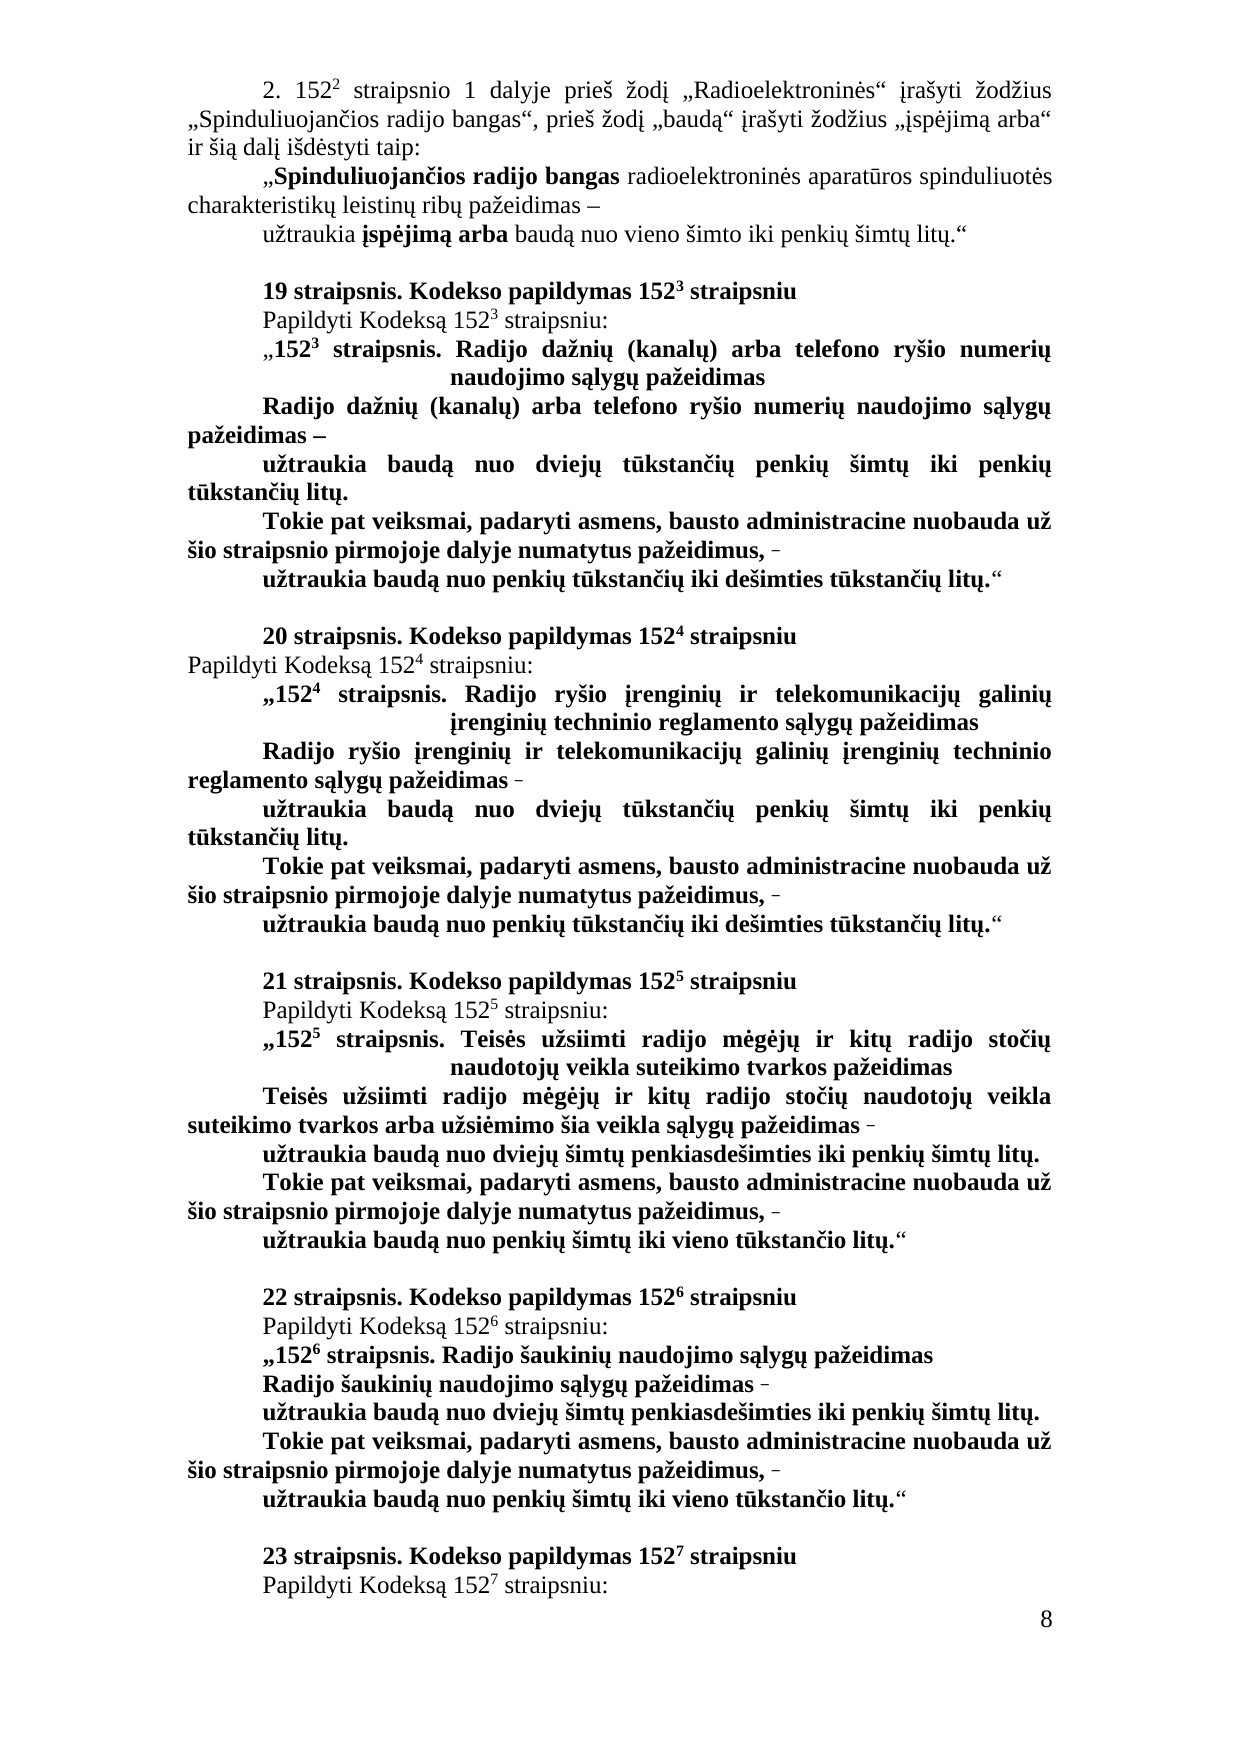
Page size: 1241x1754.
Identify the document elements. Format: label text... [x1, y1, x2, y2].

text Tokie pat veiksmai, padaryti asmens, bausto administracine nuobauda už šio straipsnio pirmojoje dalyje numatytus pažeidimus, _ [187, 1167, 1053, 1225]
text Radijo ryšio įrenginių ir telekomunikacijų galinių įrenginių techninio reglamento sąlygų pažeidimas _ [187, 736, 1053, 794]
text užtraukia įspėjimą arba baudą nuo vieno šimto iki penkių šimtų litų.“ [187, 219, 1053, 247]
text 23 straipsnis. Kodekso papildymas 1527 straipsniu [187, 1541, 1053, 1570]
text užtraukia baudą nuo penkių šimtų iki vieno tūkstančio litų.“ [187, 1484, 1053, 1512]
text Tokie pat veiksmai, padaryti asmens, bausto administracine nuobauda už šio straipsnio pirmojoje dalyje numatytus pažeidimus, _ [187, 506, 1053, 564]
text užtraukia baudą nuo dviejų tūkstančių penkių šimtų iki penkių tūkstančių litų. [187, 449, 1053, 506]
text Papildyti Kodeksą 1526 straipsniu: [187, 1311, 1053, 1340]
text Papildyti Kodeksą 1524 straipsniu: [187, 650, 1053, 679]
text „1523 straipsnis. Radijo dažnių (kanalų) arba telefono ryšio numerių naudojimo sąlygų pažeidimas [262, 334, 1053, 391]
text „1526 straipsnis. Radijo šaukinių naudojimo sąlygų pažeidimas [187, 1340, 1053, 1369]
text 20 straipsnis. Kodekso papildymas 1524 straipsniu [187, 621, 1053, 650]
text užtraukia baudą nuo penkių šimtų iki vieno tūkstančio litų.“ [187, 1225, 1053, 1254]
text Teisės užsiimti radijo mėgėjų ir kitų radijo stočių naudotojų veikla suteikimo tvarkos arba užsiėmimo šia veikla sąlygų pažeidimas _ [187, 1081, 1053, 1139]
text „1525 straipsnis. Teisės užsiimti radijo mėgėjų ir kitų radijo stočių naudotojų veikla suteikimo tvarkos pažeidimas [262, 1024, 1053, 1081]
text „1524 straipsnis. Radijo ryšio įrenginių ir telekomunikacijų galinių įrenginių techninio reglamento sąlygų pažeidimas [262, 679, 1053, 736]
text Tokie pat veiksmai, padaryti asmens, bausto administracine nuobauda už šio straipsnio pirmojoje dalyje numatytus pažeidimus, _ [187, 1426, 1053, 1484]
text Papildyti Kodeksą 1523 straipsniu: [187, 305, 1053, 334]
text užtraukia baudą nuo dviejų šimtų penkiasdešimties iki penkių šimtų litų. [187, 1397, 1053, 1426]
text užtraukia baudą nuo dviejų šimtų penkiasdešimties iki penkių šimtų litų. [187, 1139, 1053, 1167]
text „Spinduliuojančios radijo bangas radioelektroninės aparatūros spinduliuotės charakteristikų leistinų ribų pažeidimas – [187, 161, 1053, 219]
text užtraukia baudą nuo dviejų tūkstančių penkių šimtų iki penkių tūkstančių litų. [187, 794, 1053, 851]
text 19 straipsnis. Kodekso papildymas 1523 straipsniu [187, 276, 1053, 305]
text Radijo dažnių (kanalų) arba telefono ryšio numerių naudojimo sąlygų pažeidimas – [187, 391, 1053, 449]
text Radijo šaukinių naudojimo sąlygų pažeidimas _ [187, 1369, 1053, 1397]
text Papildyti Kodeksą 1525 straipsniu: [187, 995, 1053, 1024]
text Papildyti Kodeksą 1527 straipsniu: [187, 1570, 1053, 1599]
text 2. 1522 straipsnio 1 dalyje prieš žodį „Radioelektroninės“ įrašyti žodžius „Spinduliuojančios radijo bangas“, prieš žodį „baudą“ įrašyti žodžius „įspėjimą arba“ ir šią dalį išdėstyti taip: [187, 75, 1053, 161]
text užtraukia baudą nuo penkių tūkstančių iki dešimties tūkstančių litų.“ [187, 909, 1053, 937]
text užtraukia baudą nuo penkių tūkstančių iki dešimties tūkstančių litų.“ [187, 564, 1053, 592]
text 21 straipsnis. Kodekso papildymas 1525 straipsniu [187, 966, 1053, 995]
text Tokie pat veiksmai, padaryti asmens, bausto administracine nuobauda už šio straipsnio pirmojoje dalyje numatytus pažeidimus, _ [187, 851, 1053, 909]
text 22 straipsnis. Kodekso papildymas 1526 straipsniu [187, 1282, 1053, 1311]
